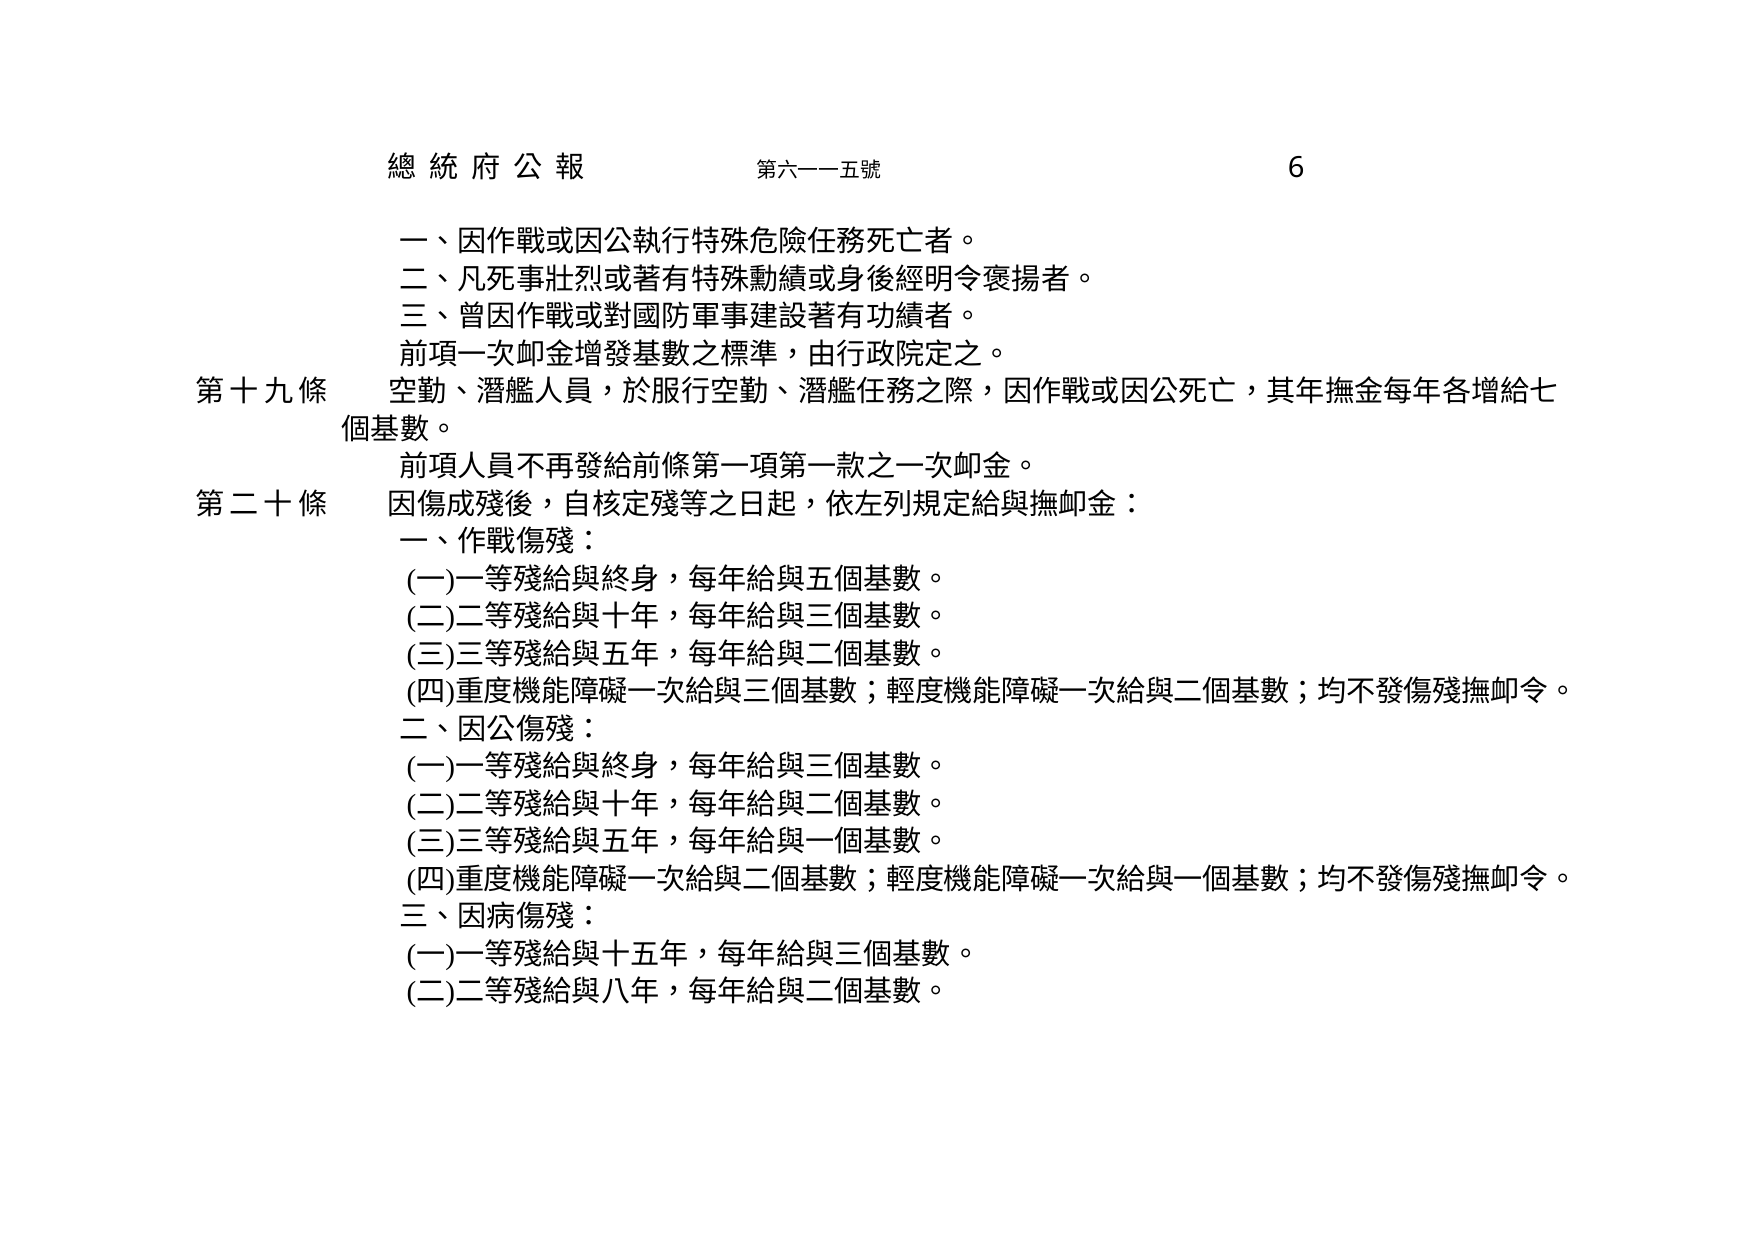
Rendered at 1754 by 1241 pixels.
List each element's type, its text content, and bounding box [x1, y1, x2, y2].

text (一)一等殘給與終身，每年給與五個基數。 [399, 559, 1559, 597]
text (四)重度機能障礙一次給與二個基數；輕度機能障礙一次給與一個基數；均不發傷殘撫卹令。 [399, 859, 1559, 897]
text (一)一等殘給與終身，每年給與三個基數。 [399, 747, 1559, 784]
text (三)三等殘給與五年，每年給與一個基數。 [399, 822, 1559, 859]
text 一、因作戰或因公執行特殊危險任務死亡者。 [399, 222, 1559, 259]
text (一)一等殘給與十五年，每年給與三個基數。 [399, 934, 1559, 972]
text 三、因病傷殘： [399, 897, 1559, 934]
text 二、因公傷殘： [399, 709, 1559, 747]
text (二)二等殘給與十年，每年給與三個基數。 [399, 597, 1559, 634]
text 第二十條 因傷成殘後，自核定殘等之日起，依左列規定給與撫卹金： [195, 484, 1559, 522]
text 前項一次卹金增發基數之標準，由行政院定之。 [341, 334, 1559, 372]
text 第十九條 空勤、潛艦人員，於服行空勤、潛艦任務之際，因作戰或因公死亡，其年撫金每年各增給七個基數。 [195, 372, 1559, 447]
text (三)三等殘給與五年，每年給與二個基數。 [399, 634, 1559, 672]
text 二、凡死事壯烈或著有特殊勳績或身後經明令褒揚者。 [399, 259, 1559, 297]
text (二)二等殘給與八年，每年給與二個基數。 [399, 972, 1559, 1009]
text (二)二等殘給與十年，每年給與二個基數。 [399, 784, 1559, 822]
text (四)重度機能障礙一次給與三個基數；輕度機能障礙一次給與二個基數；均不發傷殘撫卹令。 [399, 672, 1559, 709]
text 前項人員不再發給前條第一項第一款之一次卹金。 [341, 447, 1559, 484]
text 一、作戰傷殘： [399, 522, 1559, 559]
text 三、曾因作戰或對國防軍事建設著有功績者。 [399, 297, 1559, 334]
